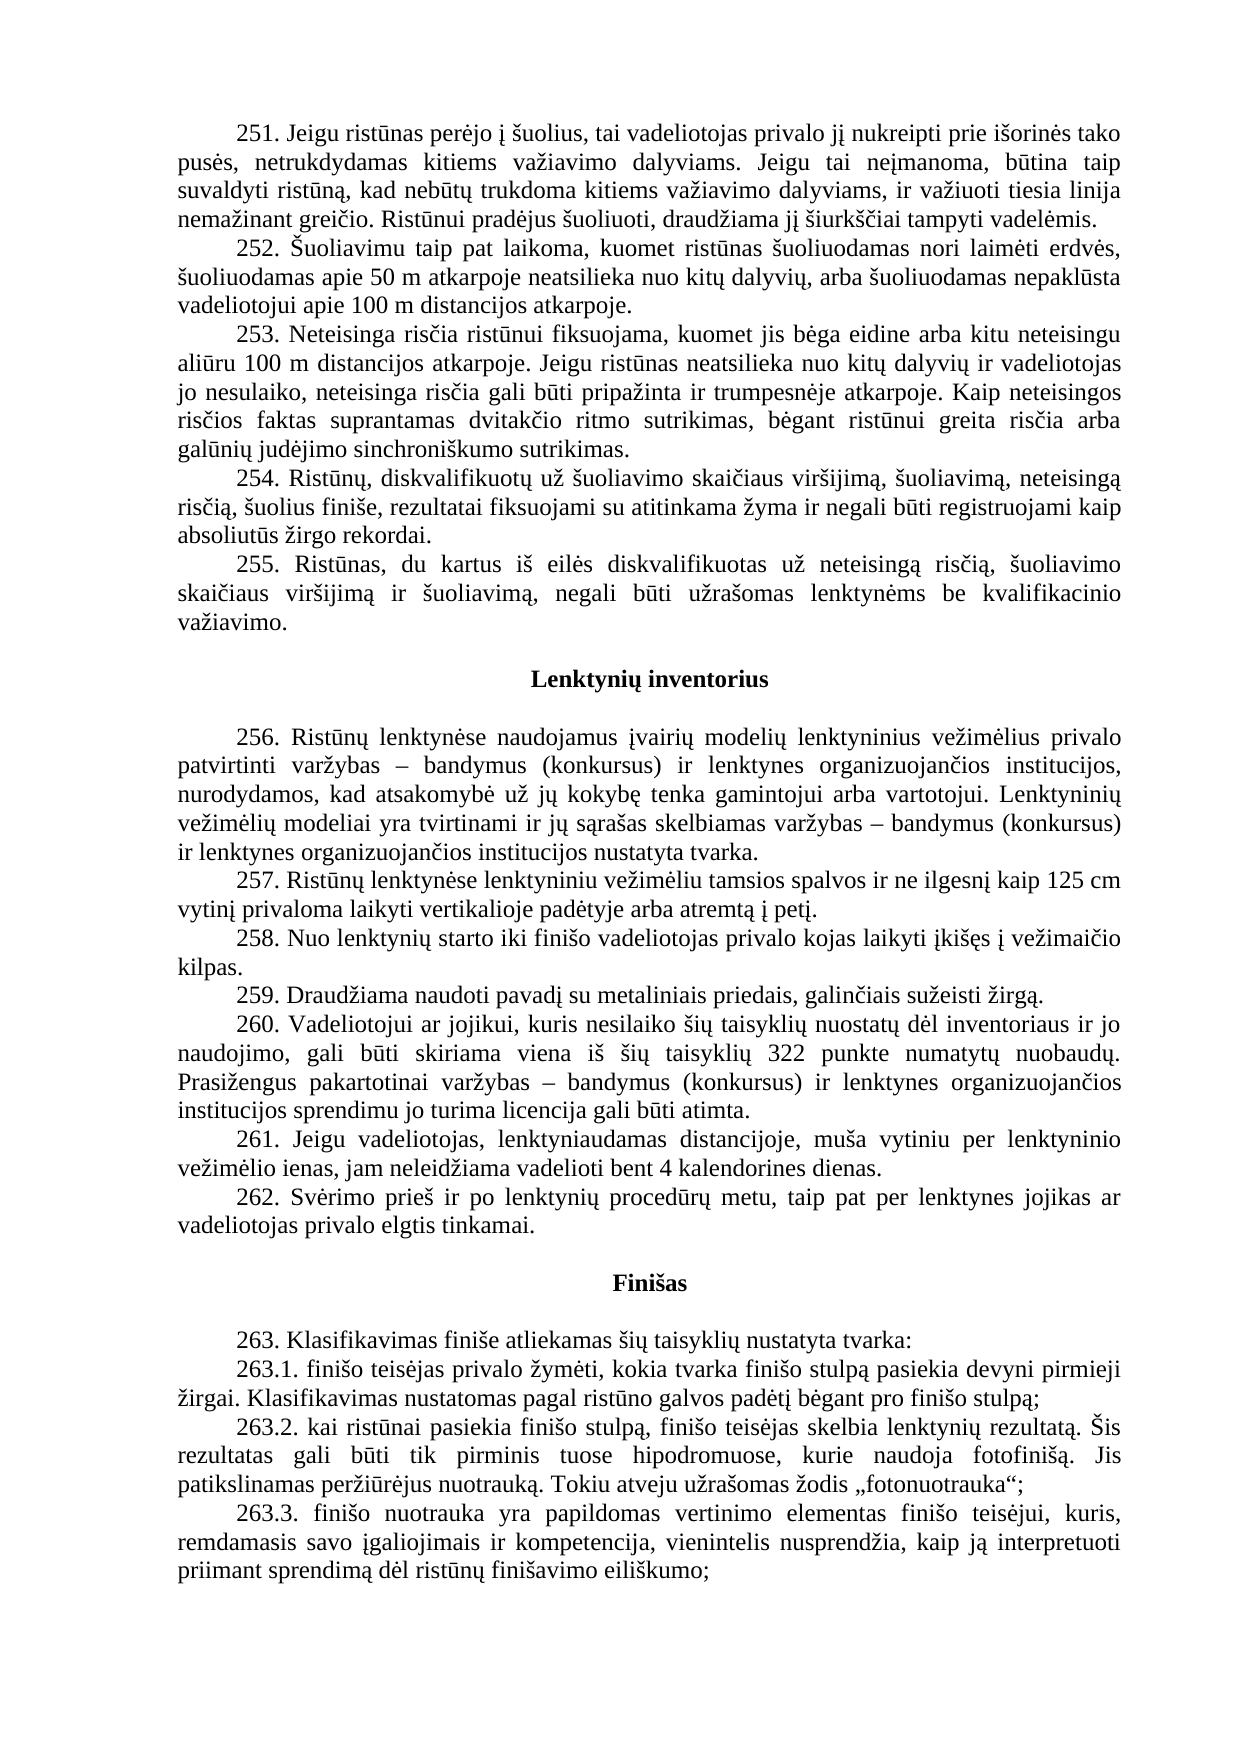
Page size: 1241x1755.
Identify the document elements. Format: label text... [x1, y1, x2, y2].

text 263.3. finišo nuotrauka yra papildomas vertinimo elementas finišo teisėjui, kuris, remdamasis savo įgaliojimais ir kompetencija, vienintelis nusprendžia, kaip ją interpretuoti priimant sprendimą dėl ristūnų finišavimo eiliškumo; [177, 1498, 1122, 1584]
text 255. Ristūnas, du kartus iš eilės diskvalifikuotas už neteisingą risčią, šuoliavimo skaičiaus viršijimą ir šuoliavimą, negali būti užrašomas lenktynėms be kvalifikacinio važiavimo. [177, 549, 1122, 636]
text 251. Jeigu ristūnas perėjo į šuolius, tai vadeliotojas privalo jį nukreipti prie išorinės tako pusės, netrukdydamas kitiems važiavimo dalyviams. Jeigu tai neįmanoma, būtina taip suvaldyti ristūną, kad nebūtų trukdoma kitiems važiavimo dalyviams, ir važiuoti tiesia linija nemažinant greičio. Ristūnui pradėjus šuoliuoti, draudžiama jį šiurkščiai tampyti vadelėmis. [177, 118, 1122, 233]
text 260. Vadeliotojui ar jojikui, kuris nesilaiko šių taisyklių nuostatų dėl inventoriaus ir jo naudojimo, gali būti skiriama viena iš šių taisyklių 322 punkte numatytų nuobaudų. Prasižengus pakartotinai varžybas – bandymus (konkursus) ir lenktynes organizuojančios institucijos sprendimu jo turima licencija gali būti atimta. [177, 1009, 1122, 1124]
text 262. Svėrimo prieš ir po lenktynių procedūrų metu, taip pat per lenktynes jojikas ar vadeliotojas privalo elgtis tinkamai. [177, 1182, 1122, 1239]
text Lenktynių inventorius [177, 664, 1122, 693]
text 257. Ristūnų lenktynėse lenktyniniu vežimėliu tamsios spalvos ir ne ilgesnį kaip 125 cm vytinį privaloma laikyti vertikalioje padėtyje arba atremtą į petį. [177, 866, 1122, 923]
text 259. Draudžiama naudoti pavadį su metaliniais priedais, galinčiais sužeisti žirgą. [177, 981, 1122, 1009]
text 263.1. finišo teisėjas privalo žymėti, kokia tvarka finišo stulpą pasiekia devyni pirmieji žirgai. Klasifikavimas nustatomas pagal ristūno galvos padėtį bėgant pro finišo stulpą; [177, 1354, 1122, 1412]
text 254. Ristūnų, diskvalifikuotų už šuoliavimo skaičiaus viršijimą, šuoliavimą, neteisingą risčią, šuolius finiše, rezultatai fiksuojami su atitinkama žyma ir negali būti registruojami kaip absoliutūs žirgo rekordai. [177, 463, 1122, 549]
text 263.2. kai ristūnai pasiekia finišo stulpą, finišo teisėjas skelbia lenktynių rezultatą. Šis rezultatas gali būti tik pirminis tuose hipodromuose, kurie naudoja fotofinišą. Jis patikslinamas peržiūrėjus nuotrauką. Tokiu atveju užrašomas žodis „fotonuotrauka“; [177, 1412, 1122, 1498]
text 253. Neteisinga risčia ristūnui fiksuojama, kuomet jis bėga eidine arba kitu neteisingu aliūru 100 m distancijos atkarpoje. Jeigu ristūnas neatsilieka nuo kitų dalyvių ir vadeliotojas jo nesulaiko, neteisinga risčia gali būti pripažinta ir trumpesnėje atkarpoje. Kaip neteisingos risčios faktas suprantamas dvitakčio ritmo sutrikimas, bėgant ristūnui greita risčia arba galūnių judėjimo sinchroniškumo sutrikimas. [177, 319, 1122, 463]
text 252. Šuoliavimu taip pat laikoma, kuomet ristūnas šuoliuodamas nori laimėti erdvės, šuoliuodamas apie 50 m atkarpoje neatsilieka nuo kitų dalyvių, arba šuoliuodamas nepaklūsta vadeliotojui apie 100 m distancijos atkarpoje. [177, 233, 1122, 319]
text 256. Ristūnų lenktynėse naudojamus įvairių modelių lenktyninius vežimėlius privalo patvirtinti varžybas – bandymus (konkursus) ir lenktynes organizuojančios institucijos, nurodydamos, kad atsakomybė už jų kokybę tenka gamintojui arba vartotojui. Lenktyninių vežimėlių modeliai yra tvirtinami ir jų sąrašas skelbiamas varžybas – bandymus (konkursus) ir lenktynes organizuojančios institucijos nustatyta tvarka. [177, 722, 1122, 866]
text Finišas [177, 1268, 1122, 1297]
text 258. Nuo lenktynių starto iki finišo vadeliotojas privalo kojas laikyti įkišęs į vežimaičio kilpas. [177, 923, 1122, 981]
text 263. Klasifikavimas finiše atliekamas šių taisyklių nustatyta tvarka: [177, 1326, 1122, 1354]
text 261. Jeigu vadeliotojas, lenktyniaudamas distancijoje, muša vytiniu per lenktyninio vežimėlio ienas, jam neleidžiama vadelioti bent 4 kalendorines dienas. [177, 1124, 1122, 1182]
